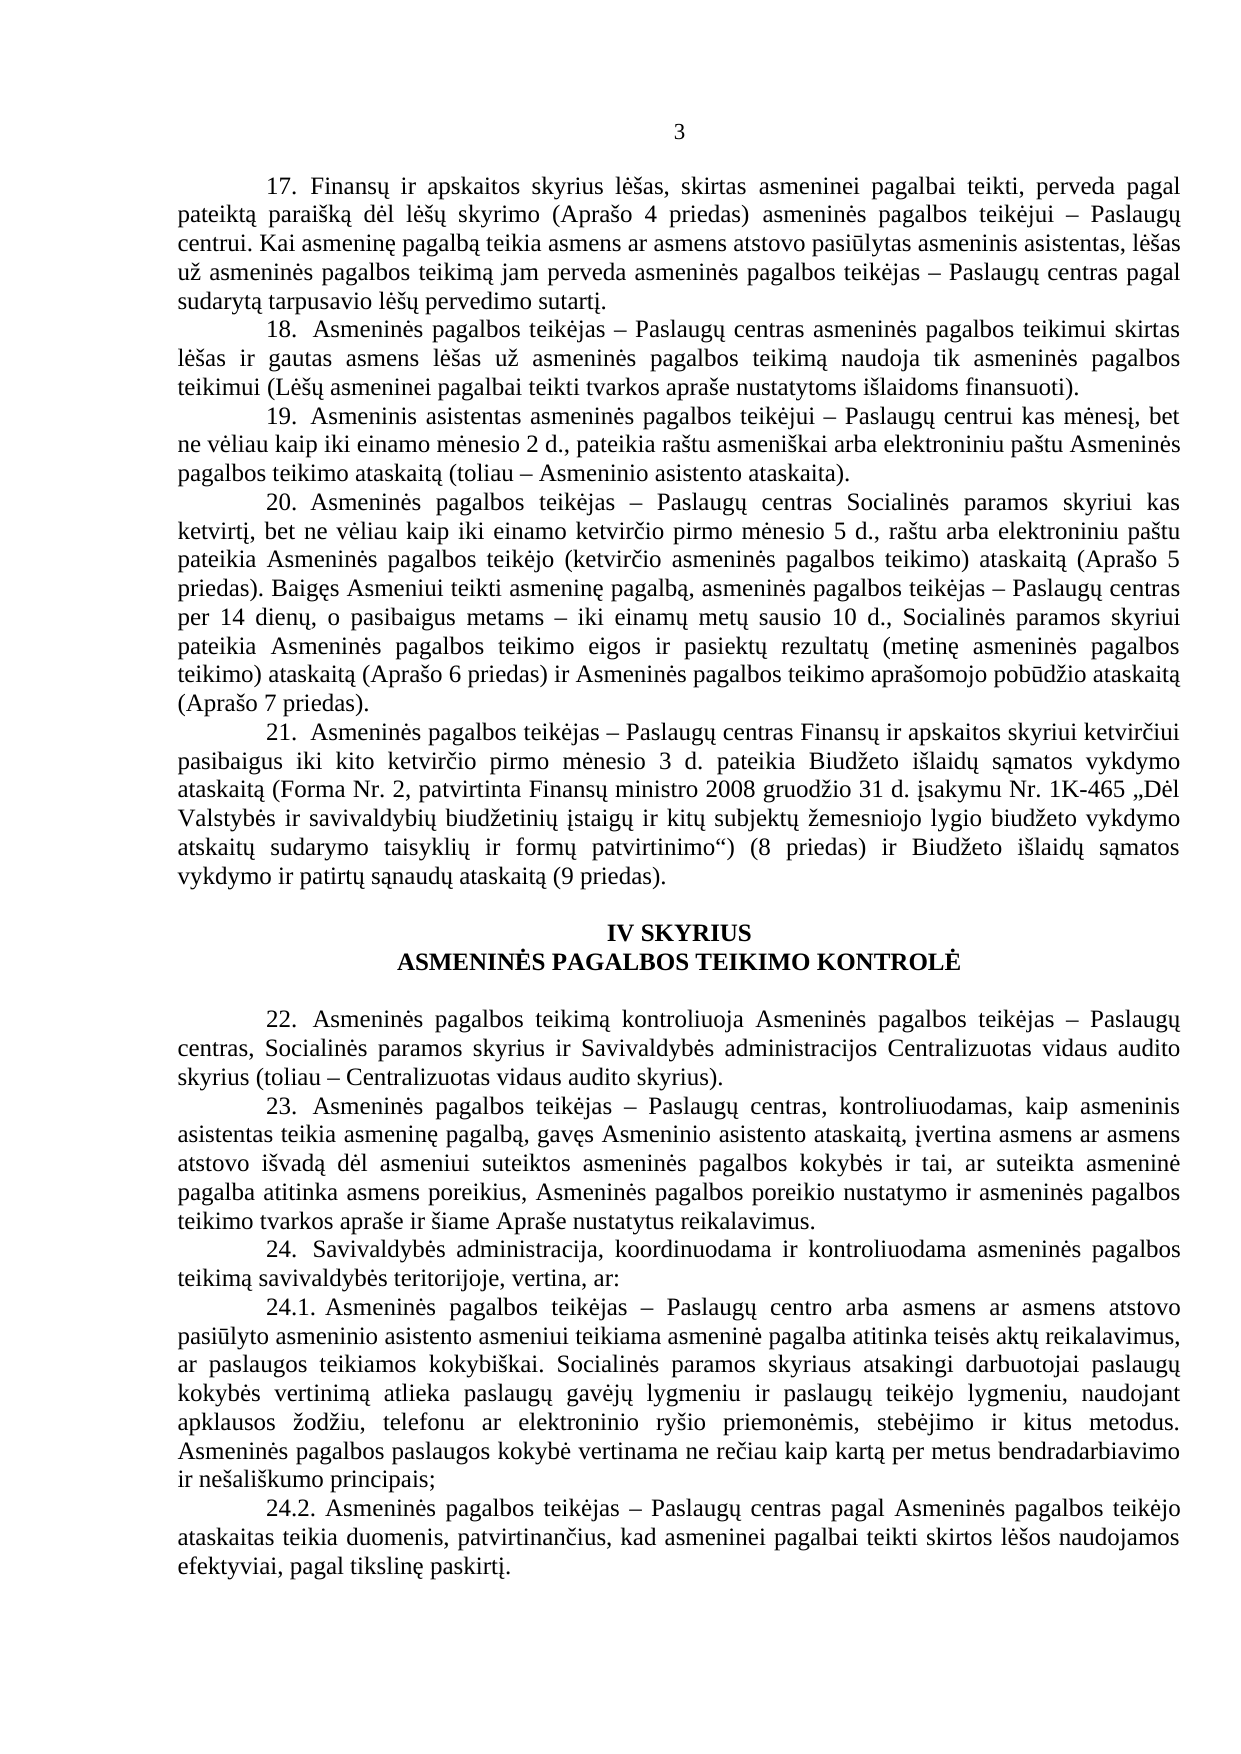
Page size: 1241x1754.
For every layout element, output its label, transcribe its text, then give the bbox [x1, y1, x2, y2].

text 19. Asmeninis asistentas asmeninės pagalbos teikėjui – Paslaugų centrui kas mėnesį, bet ne vėliau kaip iki einamo mėnesio 2 d., pateikia raštu asmeniškai arba elektroniniu paštu Asmeninės pagalbos teikimo ataskaitą (toliau – Asmeninio asistento ataskaita). [177, 401, 1181, 487]
text IV SKYRIUS [177, 918, 1181, 947]
text 24.1. Asmeninės pagalbos teikėjas – Paslaugų centro arba asmens ar asmens atstovo pasiūlyto asmeninio asistento asmeniui teikiama asmeninė pagalba atitinka teisės aktų reikalavimus, ar paslaugos teikiamos kokybiškai. Socialinės paramos skyriaus atsakingi darbuotojai paslaugų kokybės vertinimą atlieka paslaugų gavėjų lygmeniu ir paslaugų teikėjo lygmeniu, naudojant apklausos žodžiu, telefonu ar elektroninio ryšio priemonėmis, stebėjimo ir kitus metodus. Asmeninės pagalbos paslaugos kokybė vertinama ne rečiau kaip kartą per metus bendradarbiavimo ir nešališkumo principais; [177, 1292, 1181, 1493]
text 24. Savivaldybės administracija, koordinuodama ir kontroliuodama asmeninės pagalbos teikimą savivaldybės teritorijoje, vertina, ar: [177, 1234, 1181, 1292]
text 21. Asmeninės pagalbos teikėjas – Paslaugų centras Finansų ir apskaitos skyriui ketvirčiui pasibaigus iki kito ketvirčio pirmo mėnesio 3 d. pateikia Biudžeto išlaidų sąmatos vykdymo ataskaitą (Forma Nr. 2, patvirtinta Finansų ministro 2008 gruodžio 31 d. įsakymu Nr. 1K-465 „Dėl Valstybės ir savivaldybių biudžetinių įstaigų ir kitų subjektų žemesniojo lygio biudžeto vykdymo atskaitų sudarymo taisyklių ir formų patvirtinimo“) (8 priedas) ir Biudžeto išlaidų sąmatos vykdymo ir patirtų sąnaudų ataskaitą (9 priedas). [177, 717, 1181, 889]
text 24.2. Asmeninės pagalbos teikėjas – Paslaugų centras pagal Asmeninės pagalbos teikėjo ataskaitas teikia duomenis, patvirtinančius, kad asmeninei pagalbai teikti skirtos lėšos naudojamos efektyviai, pagal tikslinę paskirtį. [177, 1493, 1181, 1579]
text 17. Finansų ir apskaitos skyrius lėšas, skirtas asmeninei pagalbai teikti, perveda pagal pateiktą paraišką dėl lėšų skyrimo (Aprašo 4 priedas) asmeninės pagalbos teikėjui – Paslaugų centrui. Kai asmeninę pagalbą teikia asmens ar asmens atstovo pasiūlytas asmeninis asistentas, lėšas už asmeninės pagalbos teikimą jam perveda asmeninės pagalbos teikėjas – Paslaugų centras pagal sudarytą tarpusavio lėšų pervedimo sutartį. [177, 171, 1181, 314]
text 18. Asmeninės pagalbos teikėjas – Paslaugų centras asmeninės pagalbos teikimui skirtas lėšas ir gautas asmens lėšas už asmeninės pagalbos teikimą naudoja tik asmeninės pagalbos teikimui (Lėšų asmeninei pagalbai teikti tvarkos apraše nustatytoms išlaidoms finansuoti). [177, 314, 1181, 401]
text 23. Asmeninės pagalbos teikėjas – Paslaugų centras, kontroliuodamas, kaip asmeninis asistentas teikia asmeninę pagalbą, gavęs Asmeninio asistento ataskaitą, įvertina asmens ar asmens atstovo išvadą dėl asmeniui suteiktos asmeninės pagalbos kokybės ir tai, ar suteikta asmeninė pagalba atitinka asmens poreikius, Asmeninės pagalbos poreikio nustatymo ir asmeninės pagalbos teikimo tvarkos apraše ir šiame Apraše nustatytus reikalavimus. [177, 1091, 1181, 1234]
text 20. Asmeninės pagalbos teikėjas – Paslaugų centras Socialinės paramos skyriui kas ketvirtį, bet ne vėliau kaip iki einamo ketvirčio pirmo mėnesio 5 d., raštu arba elektroniniu paštu pateikia Asmeninės pagalbos teikėjo (ketvirčio asmeninės pagalbos teikimo) ataskaitą (Aprašo 5 priedas). Baigęs Asmeniui teikti asmeninę pagalbą, asmeninės pagalbos teikėjas – Paslaugų centras per 14 dienų, o pasibaigus metams – iki einamų metų sausio 10 d., Socialinės paramos skyriui pateikia Asmeninės pagalbos teikimo eigos ir pasiektų rezultatų (metinę asmeninės pagalbos teikimo) ataskaitą (Aprašo 6 priedas) ir Asmeninės pagalbos teikimo aprašomojo pobūdžio ataskaitą (Aprašo 7 priedas). [177, 487, 1181, 717]
text ASMENINĖS PAGALBOS TEIKIMO kontrolė [177, 947, 1181, 976]
text 22. Asmeninės pagalbos teikimą kontroliuoja Asmeninės pagalbos teikėjas – Paslaugų centras, Socialinės paramos skyrius ir Savivaldybės administracijos Centralizuotas vidaus audito skyrius (toliau – Centralizuotas vidaus audito skyrius). [177, 1004, 1181, 1091]
